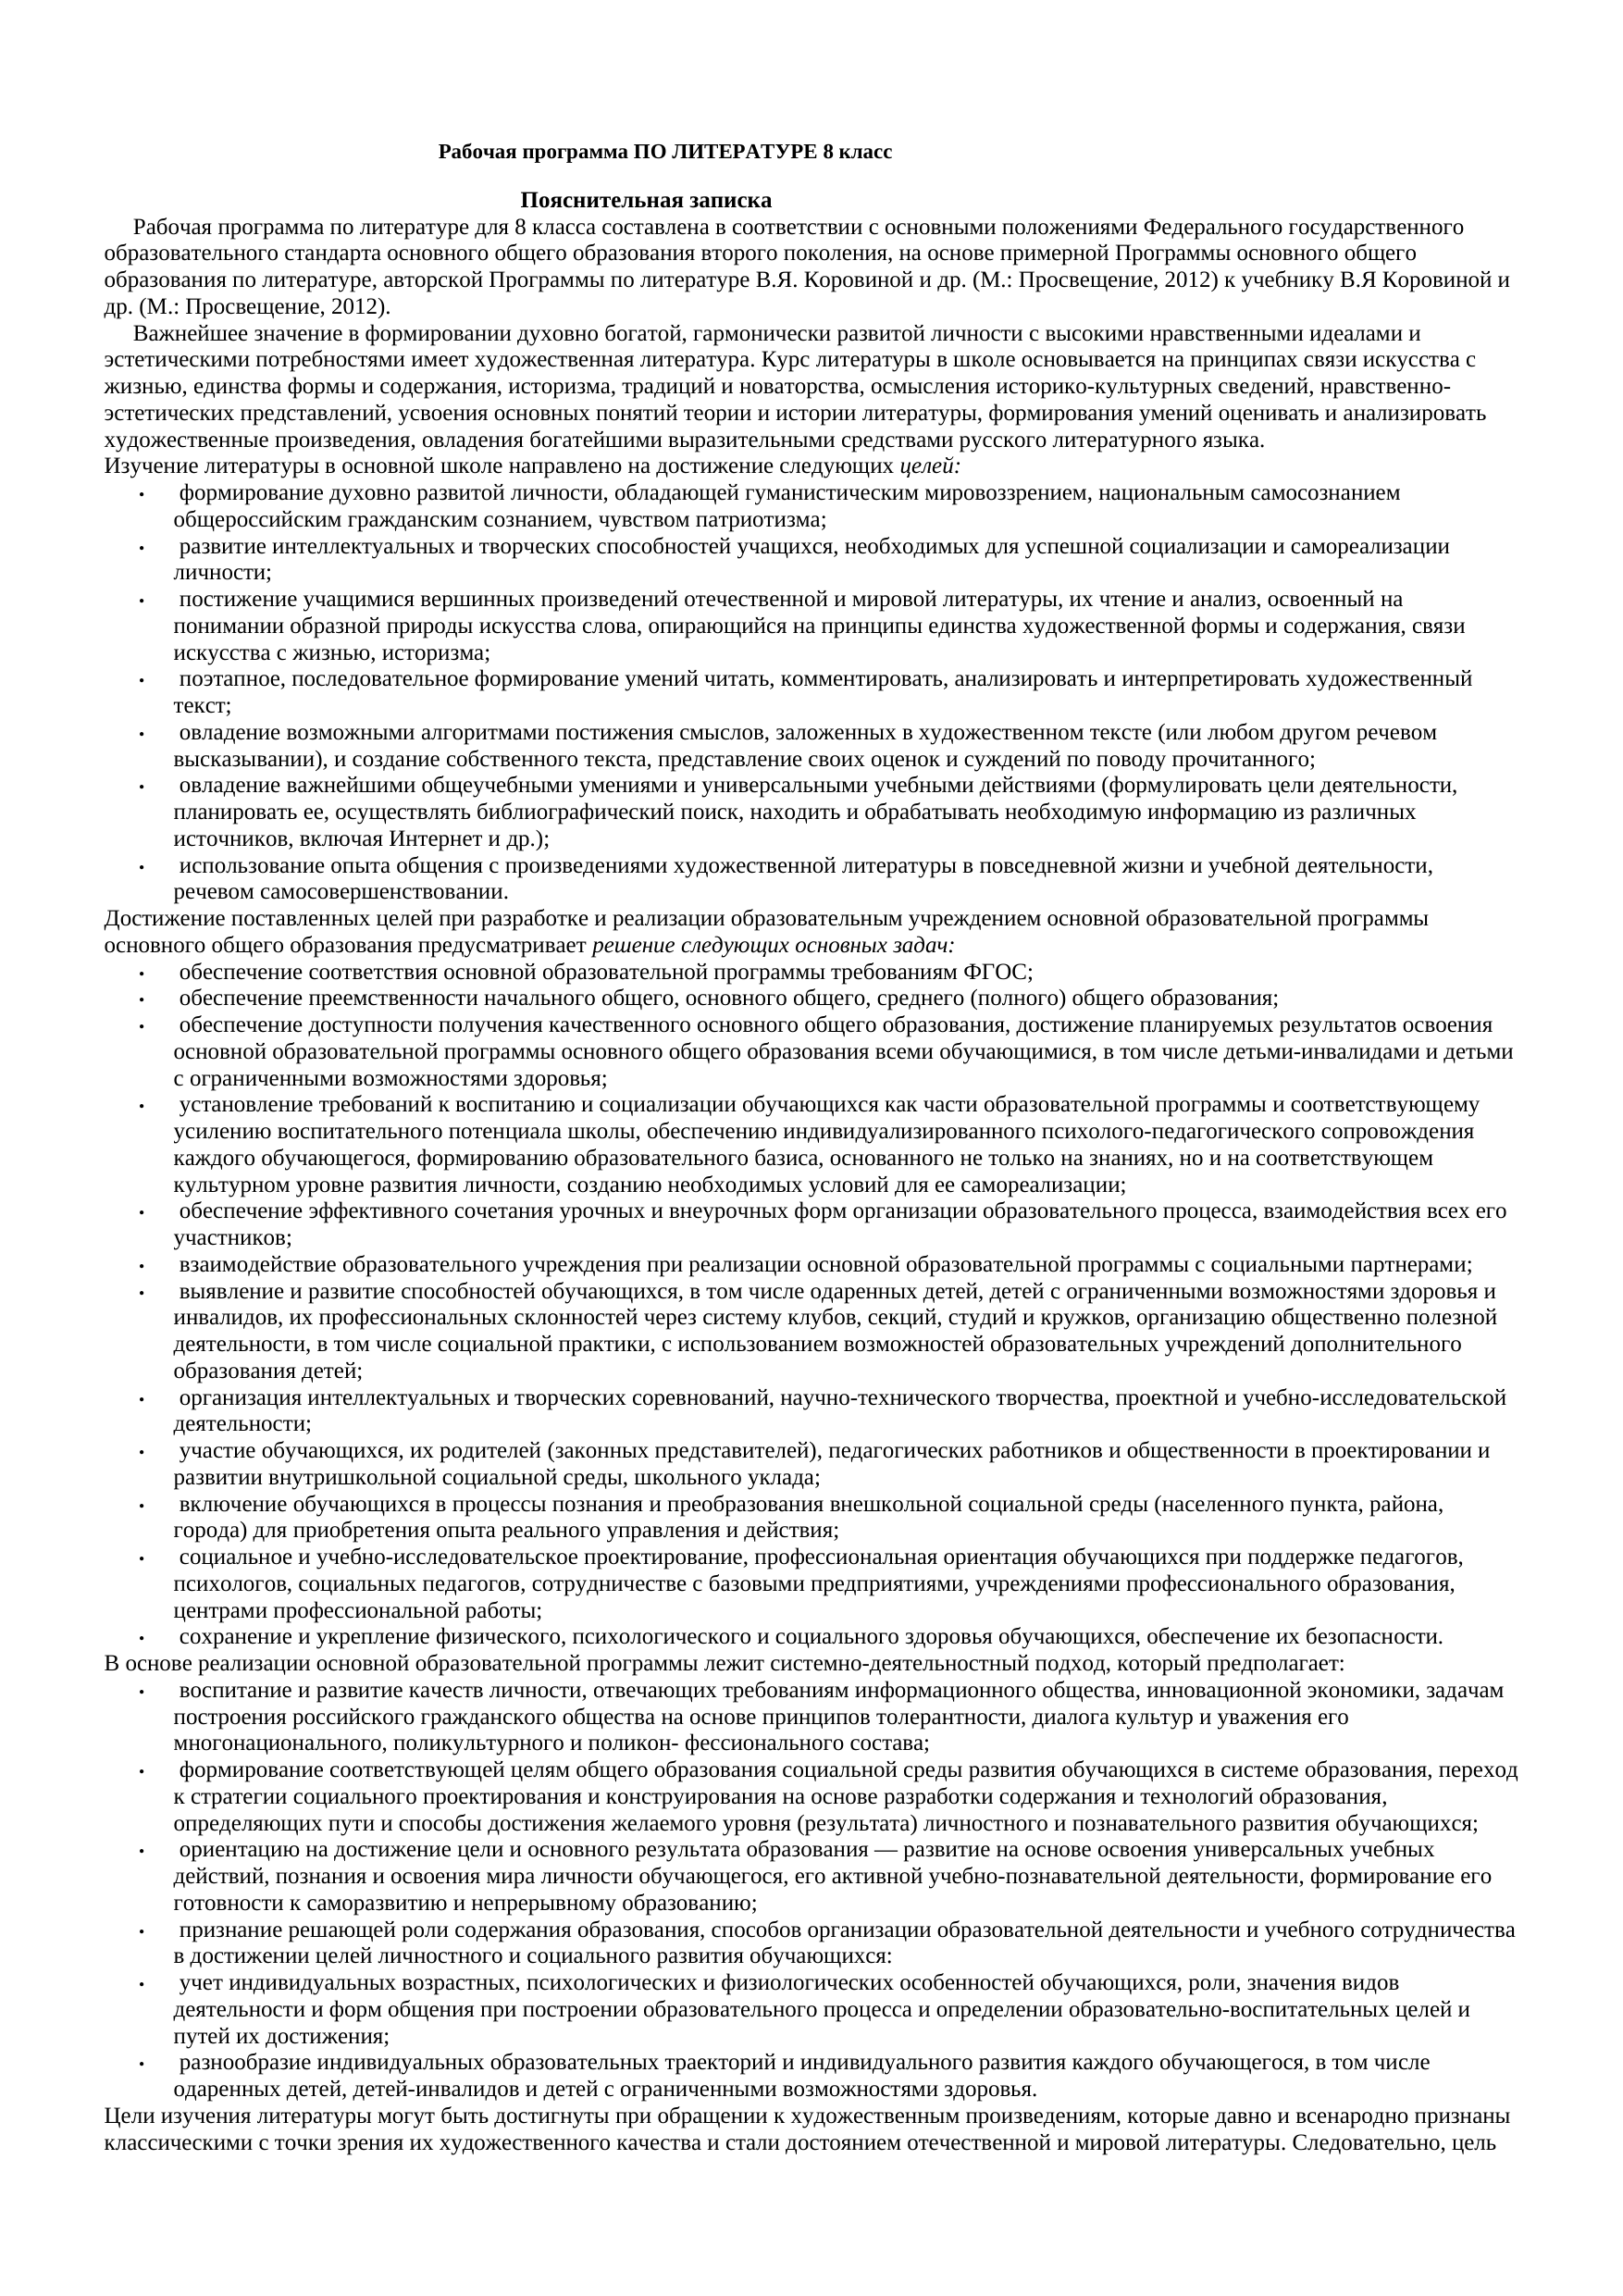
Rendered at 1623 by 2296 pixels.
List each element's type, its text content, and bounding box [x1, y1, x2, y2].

text Изучение литературы в основной школе направлено на достижение следующих целей: [104, 452, 1518, 478]
list овладение важнейшими общеучебными умениями и универсальными учебными действиями (формулировать цели деятельности, планировать ее, осуществлять библиографический поиск, находить и обрабатывать необходимую информацию из различных источников, включая Интернет и др.); [139, 771, 1518, 851]
list ориентацию на достижение цели и основного результата образования — развитие на основе освоения универсальных учебных действий, познания и освоения мира личности обучающегося, его активной учебно-познавательной деятельности, формирование его готовности к саморазвитию и непрерывному образованию; [139, 1835, 1518, 1916]
list сохранение и укрепление физического, психологического и социального здоровья обучающихся, обеспечение их безопасности. [139, 1622, 1518, 1649]
text Рабочая программа ПО ЛИТЕРАТУРЕ 8 класс [104, 139, 1518, 163]
list признание решающей роли содержания образования, способов организации образовательной деятельности и учебного сотрудничества в достижении целей личностного и социального развития обучающихся: [139, 1916, 1518, 1968]
list установление требований к воспитанию и социализации обучающихся как части образовательной программы и соответствующему усилению воспитательного потенциала школы, обеспечению индивидуализированного психолого-педагогического сопровождения каждого обучающегося, формированию образовательного базиса, основанного не только на знаниях, но и на соответствующем культурном уровне развития личности, созданию необходимых условий для ее самореализации; [139, 1090, 1518, 1197]
list разнообразие индивидуальных образовательных траекторий и индивидуального развития каждого обучающегося, в том числе одаренных детей, детей-инвалидов и детей с ограниченными возможностями здоровья. [139, 2048, 1518, 2102]
text В основе реализации основной образовательной программы лежит системно-деятельностный подход, который предполагает: [104, 1649, 1518, 1676]
list обеспечение доступности получения качественного основного общего образования, достижение планируемых результатов освоения основной образовательной программы основного общего образования всеми обучающимися, в том числе детьми-инвалидами и детьми с ограниченными возможностями здоровья; [139, 1011, 1518, 1090]
list развитие интеллектуальных и творческих способностей учащихся, необходимых для успешной социализации и самореализации личности; [139, 532, 1518, 585]
list поэтапное, последовательное формирование умений читать, комментировать, анализировать и интерпретировать художественный текст; [139, 664, 1518, 718]
list учет индивидуальных возрастных, психологических и физиологических особенностей обучающихся, роли, значения видов деятельности и форм общения при построении образовательного процесса и определении образовательно-воспитательных целей и путей их достижения; [139, 1968, 1518, 2048]
list использование опыта общения с произведениями художественной литературы в повседневной жизни и учебной деятельности, речевом самосовершенствовании. [139, 851, 1518, 904]
list постижение учащимися вершинных произведений отечественной и мировой литературы, их чтение и анализ, освоенный на понимании образной природы искусства слова, опирающийся на принципы единства художественной формы и содержания, связи искусства с жизнью, историзма; [139, 585, 1518, 664]
list участие обучающихся, их родителей (законных представителей), педагогических работников и общественности в проектировании и развитии внутришкольной социальной среды, школьного уклада; [139, 1436, 1518, 1490]
text Рабочая программа по литературе для 8 класса составлена в соответствии с основными положениями Федерального государственного образовательного стандарта основного общего образования второго поколения, на основе примерной Программы основного общего образования по литературе, авторской Программы по литературе В.Я. Коровиной и др. (М.: Просвещение, 2012) к учебнику В.Я Коровиной и др. (М.: Просвещение, 2012). [104, 213, 1518, 319]
text Пояснительная записка [104, 186, 1518, 213]
list выявление и развитие способностей обучающихся, в том числе одаренных детей, детей с ограниченными возможностями здоровья и инвалидов, их профессиональных склонностей через систему клубов, секций, студий и кружков, организацию общественно полезной деятельности, в том числе социальной практики, с использованием возможностей образовательных учреждений дополнительного образования детей; [139, 1277, 1518, 1384]
list формирование духовно развитой личности, обладающей гуманистическим мировоззрением, национальным самосознанием общероссийским гражданским сознанием, чувством патриотизма; [139, 478, 1518, 532]
list взаимодействие образовательного учреждения при реализации основной образовательной программы с социальными партнерами; [139, 1250, 1518, 1277]
text Достижение поставленных целей при разработке и реализации образовательным учреждением основной образовательной программы основного общего образования предусматривает решение следующих основных задач: [104, 904, 1518, 958]
list обеспечение преемственности начального общего, основного общего, среднего (полного) общего образования; [139, 984, 1518, 1011]
list обеспечение соответствия основной образовательной программы требованиям ФГОС; [139, 958, 1518, 984]
list обеспечение эффективного сочетания урочных и внеурочных форм организации образовательного процесса, взаимодействия всех его участников; [139, 1197, 1518, 1250]
text Важнейшее значение в формировании духовно богатой, гармонически развитой личности с высокими нравственными идеалами и эстетическими потребностями имеет художественная литература. Курс литературы в школе основывается на принципах связи искусства с жизнью, единства формы и содержания, историзма, традиций и новаторства, осмысления историко-культурных сведений, нравственно-эстетических представлений, усвоения основных понятий теории и истории литературы, формирования умений оценивать и анализировать художественные произведения, овладения богатейшими выразительными средствами русского литературного языка. [104, 319, 1518, 452]
list воспитание и развитие качеств личности, отвечающих требованиям информационного общества, инновационной экономики, задачам построения российского гражданского общества на основе принципов толерантности, диалога культур и уважения его многонационального, поликультурного и поликон- фессионального состава; [139, 1676, 1518, 1756]
list социальное и учебно-исследовательское проектирование, профессиональная ориентация обучающихся при поддержке педагогов, психологов, социальных педагогов, сотрудничестве с базовыми предприятиями, учреждениями профессионального образования, центрами профессиональной работы; [139, 1543, 1518, 1622]
list организация интеллектуальных и творческих соревнований, научно-технического творчества, проектной и учебно-исследовательской деятельности; [139, 1384, 1518, 1436]
list овладение возможными алгоритмами постижения смыслов, заложенных в художественном тексте (или любом другом речевом высказывании), и создание собственного текста, представление своих оценок и суждений по поводу прочитанного; [139, 718, 1518, 771]
text Цели изучения литературы могут быть достигнуты при обращении к художественным произведениям, которые давно и всенародно признаны классическими с точки зрения их художественного качества и стали достоянием отечественной и мировой литературы. Следовательно, цель [104, 2102, 1518, 2154]
list формирование соответствующей целям общего образования социальной среды развития обучающихся в системе образования, переход к стратегии социального проектирования и конструирования на основе разработки содержания и технологий образования, определяющих пути и способы достижения желаемого уровня (результата) личностного и познавательного развития обучающихся; [139, 1756, 1518, 1835]
list включение обучающихся в процессы познания и преобразования внешкольной социальной среды (населенного пункта, района, города) для приобретения опыта реального управления и действия; [139, 1490, 1518, 1543]
